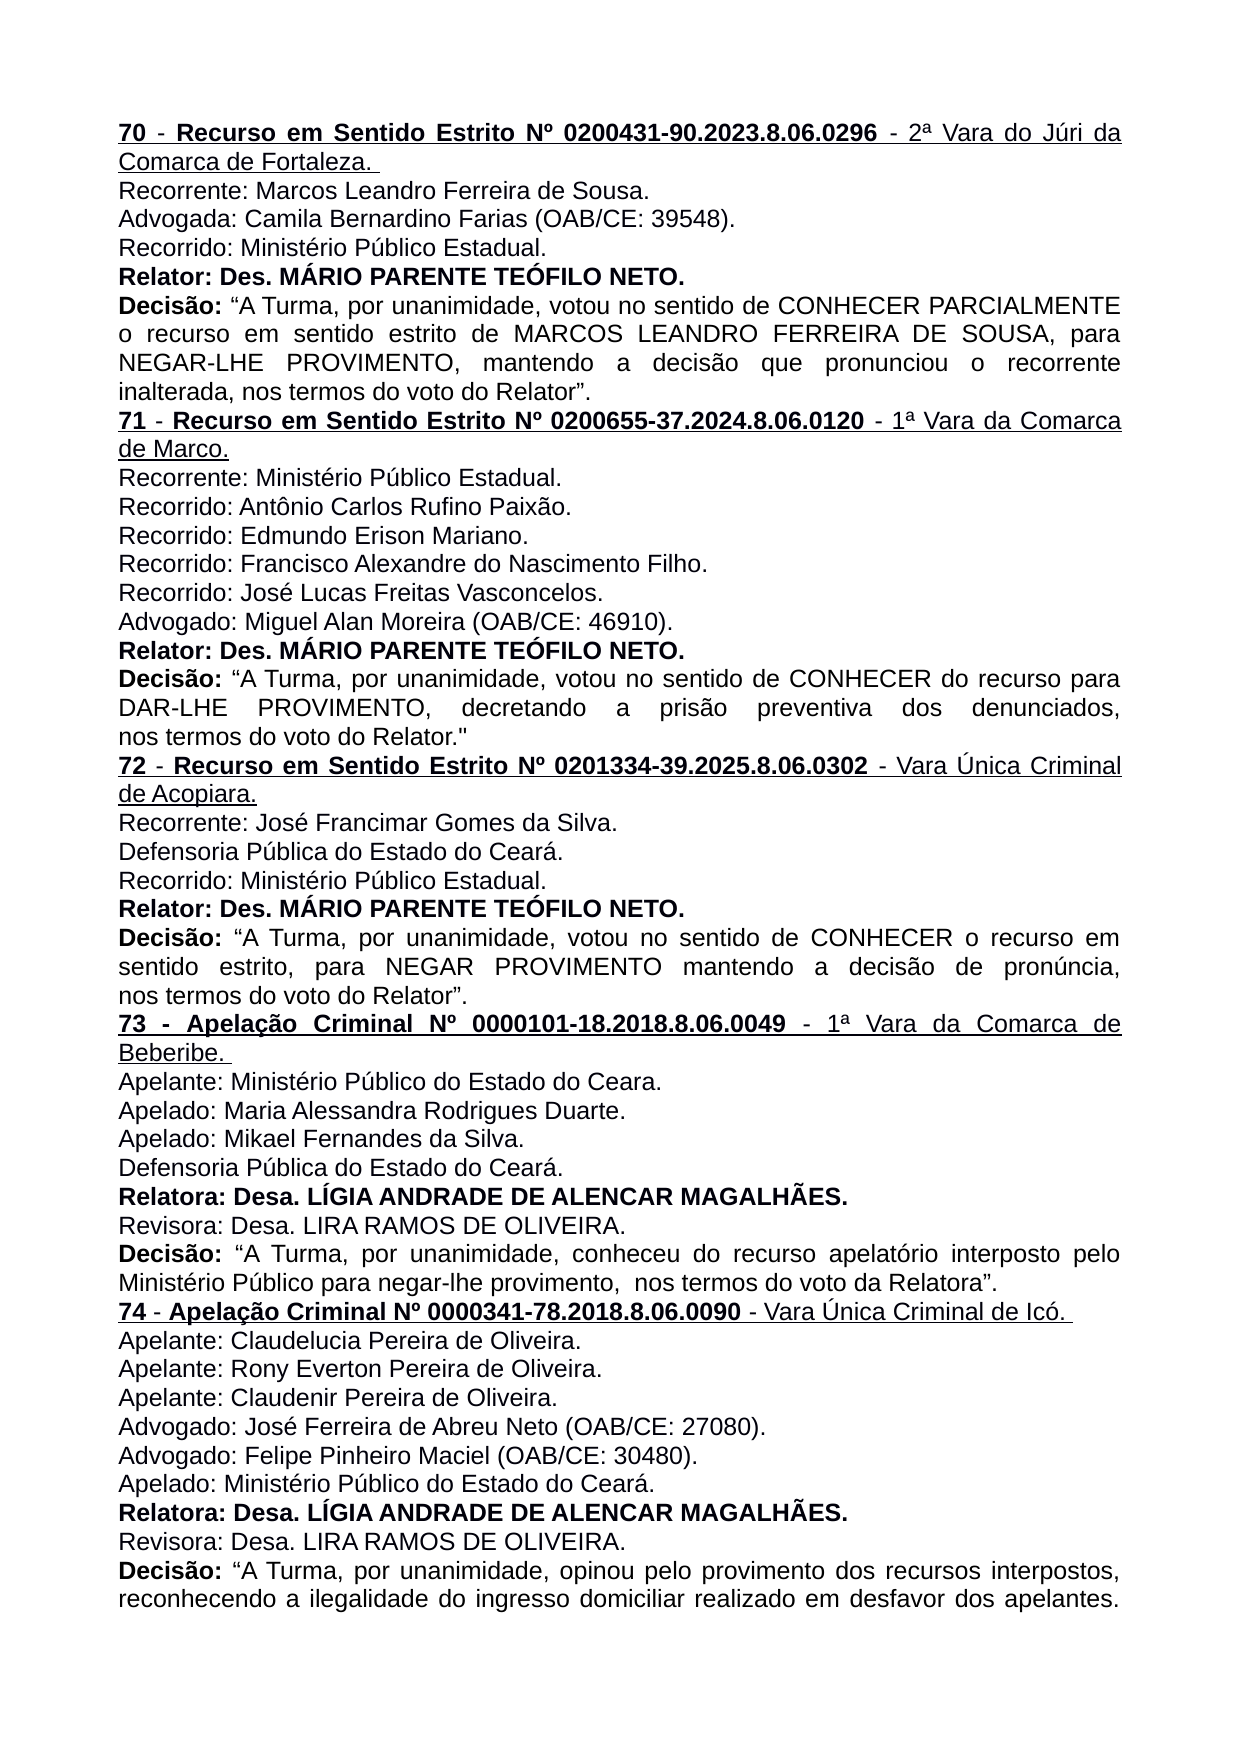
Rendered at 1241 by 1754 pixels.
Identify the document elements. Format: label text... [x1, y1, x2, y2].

text Apelado: Mikael Fernandes da Silva. [118, 1124, 1122, 1153]
text 70 - Recurso em Sentido Estrito Nº 0200431-90.2023.8.06.0296 - 2ª Vara do Júri da [118, 118, 1122, 143]
text Decisão: “A Turma, por unanimidade, opinou pelo provimento dos recursos interpostos, reconhecendo a ilegalidade do ingresso domiciliar realizado em desfavor dos apelantes. [118, 1556, 1122, 1613]
text Beberibe. [118, 1036, 1122, 1067]
text Recorrido: José Lucas Freitas Vasconcelos. [118, 578, 1122, 607]
text Recorrente: Ministério Público Estadual. [118, 463, 1122, 492]
text Relator: Des. MÁRIO PARENTE TEÓFILO NETO. [118, 262, 1122, 291]
text Decisão: “A Turma, por unanimidade, votou no sentido de CONHECER do recurso para DAR-LHE PROVIMENTO, decretando a prisão preventiva dos denunciados, nos termos do voto do Relator." [118, 664, 1122, 751]
text de Acopiara. [118, 777, 1122, 808]
text Advogado: Miguel Alan Moreira (OAB/CE: 46910). [118, 607, 1122, 636]
text Relatora: Desa. LÍGIA ANDRADE DE ALENCAR MAGALHÃES. [118, 1182, 1122, 1211]
text Recorrente: José Francimar Gomes da Silva. [118, 808, 1122, 837]
text Apelante: Ministério Público do Estado do Ceara. [118, 1067, 1122, 1096]
text Apelante: Claudelucia Pereira de Oliveira. [118, 1326, 1122, 1354]
text Recorrido: Francisco Alexandre do Nascimento Filho. [118, 549, 1122, 578]
text Recorrido: Antônio Carlos Rufino Paixão. [118, 492, 1122, 521]
text Relator: Des. MÁRIO PARENTE TEÓFILO NETO. [118, 894, 1122, 923]
text Recorrido: Ministério Público Estadual. [118, 233, 1122, 262]
text Decisão: “A Turma, por unanimidade, conheceu do recurso apelatório interposto pelo Ministério Público para negar-lhe provimento, nos termos do voto da Relatora”. [118, 1239, 1122, 1297]
text Advogada: Camila Bernardino Farias (OAB/CE: 39548). [118, 204, 1122, 233]
text 74 - Apelação Criminal Nº 0000341-78.2018.8.06.0090 - Vara Única Criminal de Icó. [118, 1297, 1122, 1326]
text Defensoria Pública do Estado do Ceará. [118, 837, 1122, 866]
text Recorrente: Marcos Leandro Ferreira de Sousa. [118, 176, 1122, 204]
text Apelado: Ministério Público do Estado do Ceará. [118, 1469, 1122, 1498]
text Defensoria Pública do Estado do Ceará. [118, 1153, 1122, 1182]
text Apelante: Claudenir Pereira de Oliveira. [118, 1383, 1122, 1412]
text Revisora: Desa. LIRA RAMOS DE OLIVEIRA. [118, 1211, 1122, 1239]
text Relator: Des. MÁRIO PARENTE TEÓFILO NETO. [118, 636, 1122, 664]
text de Marco. [118, 432, 1122, 463]
text Advogado: José Ferreira de Abreu Neto (OAB/CE: 27080). [118, 1412, 1122, 1441]
text 71 - Recurso em Sentido Estrito Nº 0200655-37.2024.8.06.0120 - 1ª Vara da Comarca [118, 406, 1122, 431]
text 72 - Recurso em Sentido Estrito Nº 0201334-39.2025.8.06.0302 - Vara Única Criminal [118, 751, 1122, 776]
text Advogado: Felipe Pinheiro Maciel (OAB/CE: 30480). [118, 1441, 1122, 1469]
text Recorrido: Edmundo Erison Mariano. [118, 521, 1122, 549]
text Apelante: Rony Everton Pereira de Oliveira. [118, 1354, 1122, 1383]
text Relatora: Desa. LÍGIA ANDRADE DE ALENCAR MAGALHÃES. [118, 1498, 1122, 1527]
text Apelado: Maria Alessandra Rodrigues Duarte. [118, 1096, 1122, 1124]
text Recorrido: Ministério Público Estadual. [118, 866, 1122, 894]
text Comarca de Fortaleza. [118, 144, 1122, 176]
text 73 - Apelação Criminal Nº 0000101-18.2018.8.06.0049 - 1ª Vara da Comarca de [118, 1009, 1122, 1034]
text Decisão: “A Turma, por unanimidade, votou no sentido de CONHECER o recurso em sentido estrito, para NEGAR PROVIMENTO mantendo a decisão de pronúncia, nos termos do voto do Relator”. [118, 923, 1122, 1009]
text Decisão: “A Turma, por unanimidade, votou no sentido de CONHECER PARCIALMENTE o recurso em sentido estrito de MARCOS LEANDRO FERREIRA DE SOUSA, para NEGAR-LHE PROVIMENTO, mantendo a decisão que pronunciou o recorrente inalterada, nos termos do voto do Relator”. [118, 291, 1122, 406]
text Revisora: Desa. LIRA RAMOS DE OLIVEIRA. [118, 1527, 1122, 1556]
